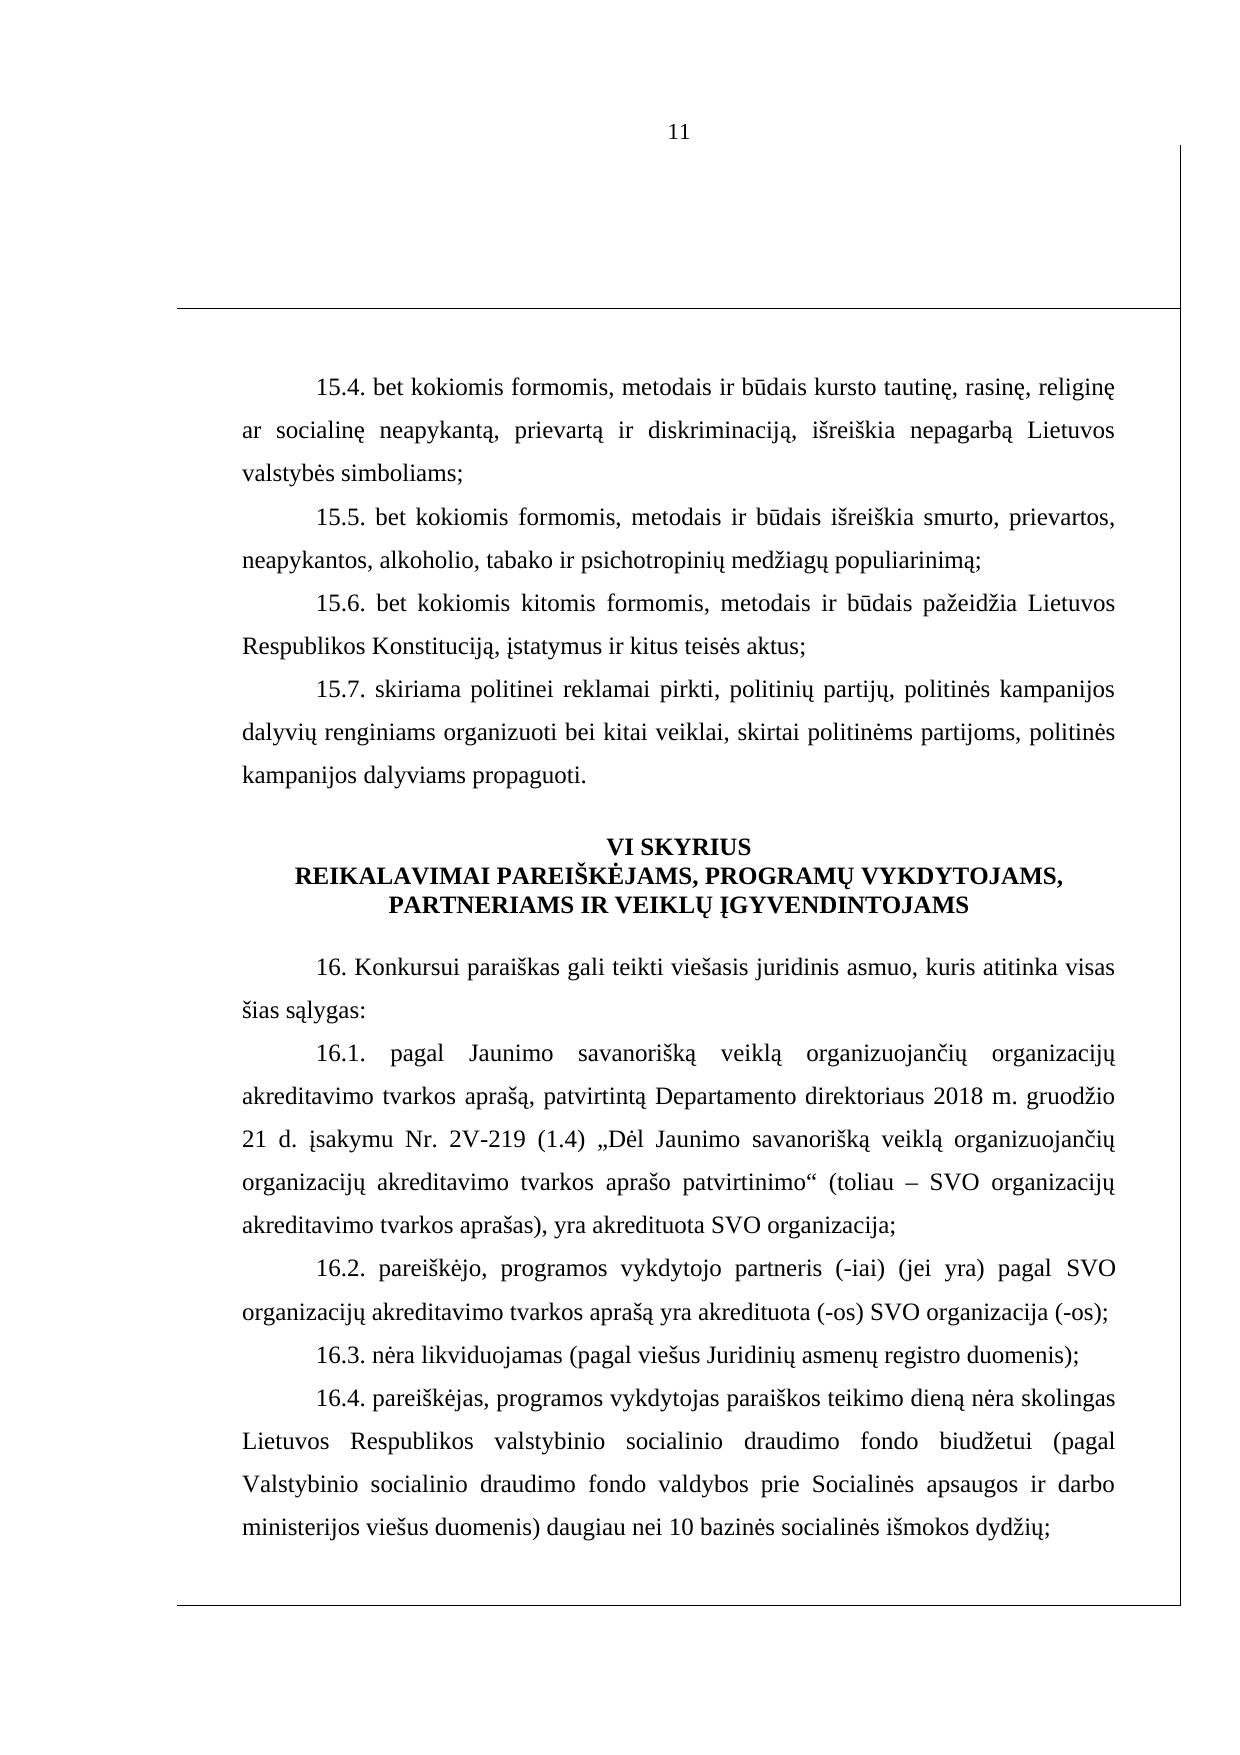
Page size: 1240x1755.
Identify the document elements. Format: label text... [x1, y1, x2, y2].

text 16. Konkursui paraiškas gali teikti viešasis juridinis asmuo, kuris atitinka visas šias sąlygas: [177, 887, 1181, 973]
text REIKALAVIMAI PAREIŠKĖJAMS, PROGRAMŲ VYKDYTOJAMS, PARTNERIAMS IR VEIKLŲ ĮGYVENDINTOJAMS [177, 861, 1180, 887]
text 15.5. bet kokiomis formomis, metodais ir būdais išreiškia smurto, prievartos, neapykantos, alkoholio, tabako ir psichotropinių medžiagų populiarinimą; [177, 437, 1181, 523]
text 15.7. skiriama politinei reklamai pirkti, politinių partijų, politinės kampanijos dalyvių renginiams organizuoti bei kitai veiklai, skirtai politinėms partijoms, politinės kampanijos dalyviams propaguoti. [177, 609, 1181, 789]
text 16.1. pagal Jaunimo savanorišką veiklą organizuojančių organizacijų akreditavimo tvarkos aprašą, patvirtintą Departamento direktoriaus 2018 m. gruodžio 21 d. įsakymu Nr. 2V-219 (1.4) „Dėl Jaunimo savanorišką veiklą organizuojančių organizacijų akreditavimo tvarkos aprašo patvirtinimo“ (toliau – SVO organizacijų akreditavimo tvarkos aprašas), yra akredituota SVO organizacija; [177, 973, 1181, 1189]
text 16.2. pareiškėjo, programos vykdytojo partneris (-iai) (jei yra) pagal SVO organizacijų akreditavimo tvarkos aprašą yra akredituota (-os) SVO organizacija (-os); [177, 1189, 1181, 1275]
text 16.4. pareiškėjas, programos vykdytojas paraiškos teikimo dieną nėra skolingas Lietuvos Respublikos valstybinio socialinio draudimo fondo biudžetui (pagal Valstybinio socialinio draudimo fondo valdybos prie Socialinės apsaugos ir darbo ministerijos viešus duomenis) daugiau nei 10 bazinės socialinės išmokos dydžių; [177, 1318, 1181, 1605]
text VI SKYRIUS [177, 832, 1180, 861]
text 16.3. nėra likviduojamas (pagal viešus Juridinių asmenų registro duomenis); [177, 1275, 1181, 1318]
text 15.4. bet kokiomis formomis, metodais ir būdais kursto tautinę, rasinę, religinę ar socialinę neapykantą, prievartą ir diskriminaciją, išreiškia nepagarbą Lietuvos valstybės simboliams; [177, 308, 1180, 437]
text 15.6. bet kokiomis kitomis formomis, metodais ir būdais pažeidžia Lietuvos Respublikos Konstituciją, įstatymus ir kitus teisės aktus; [177, 523, 1181, 609]
